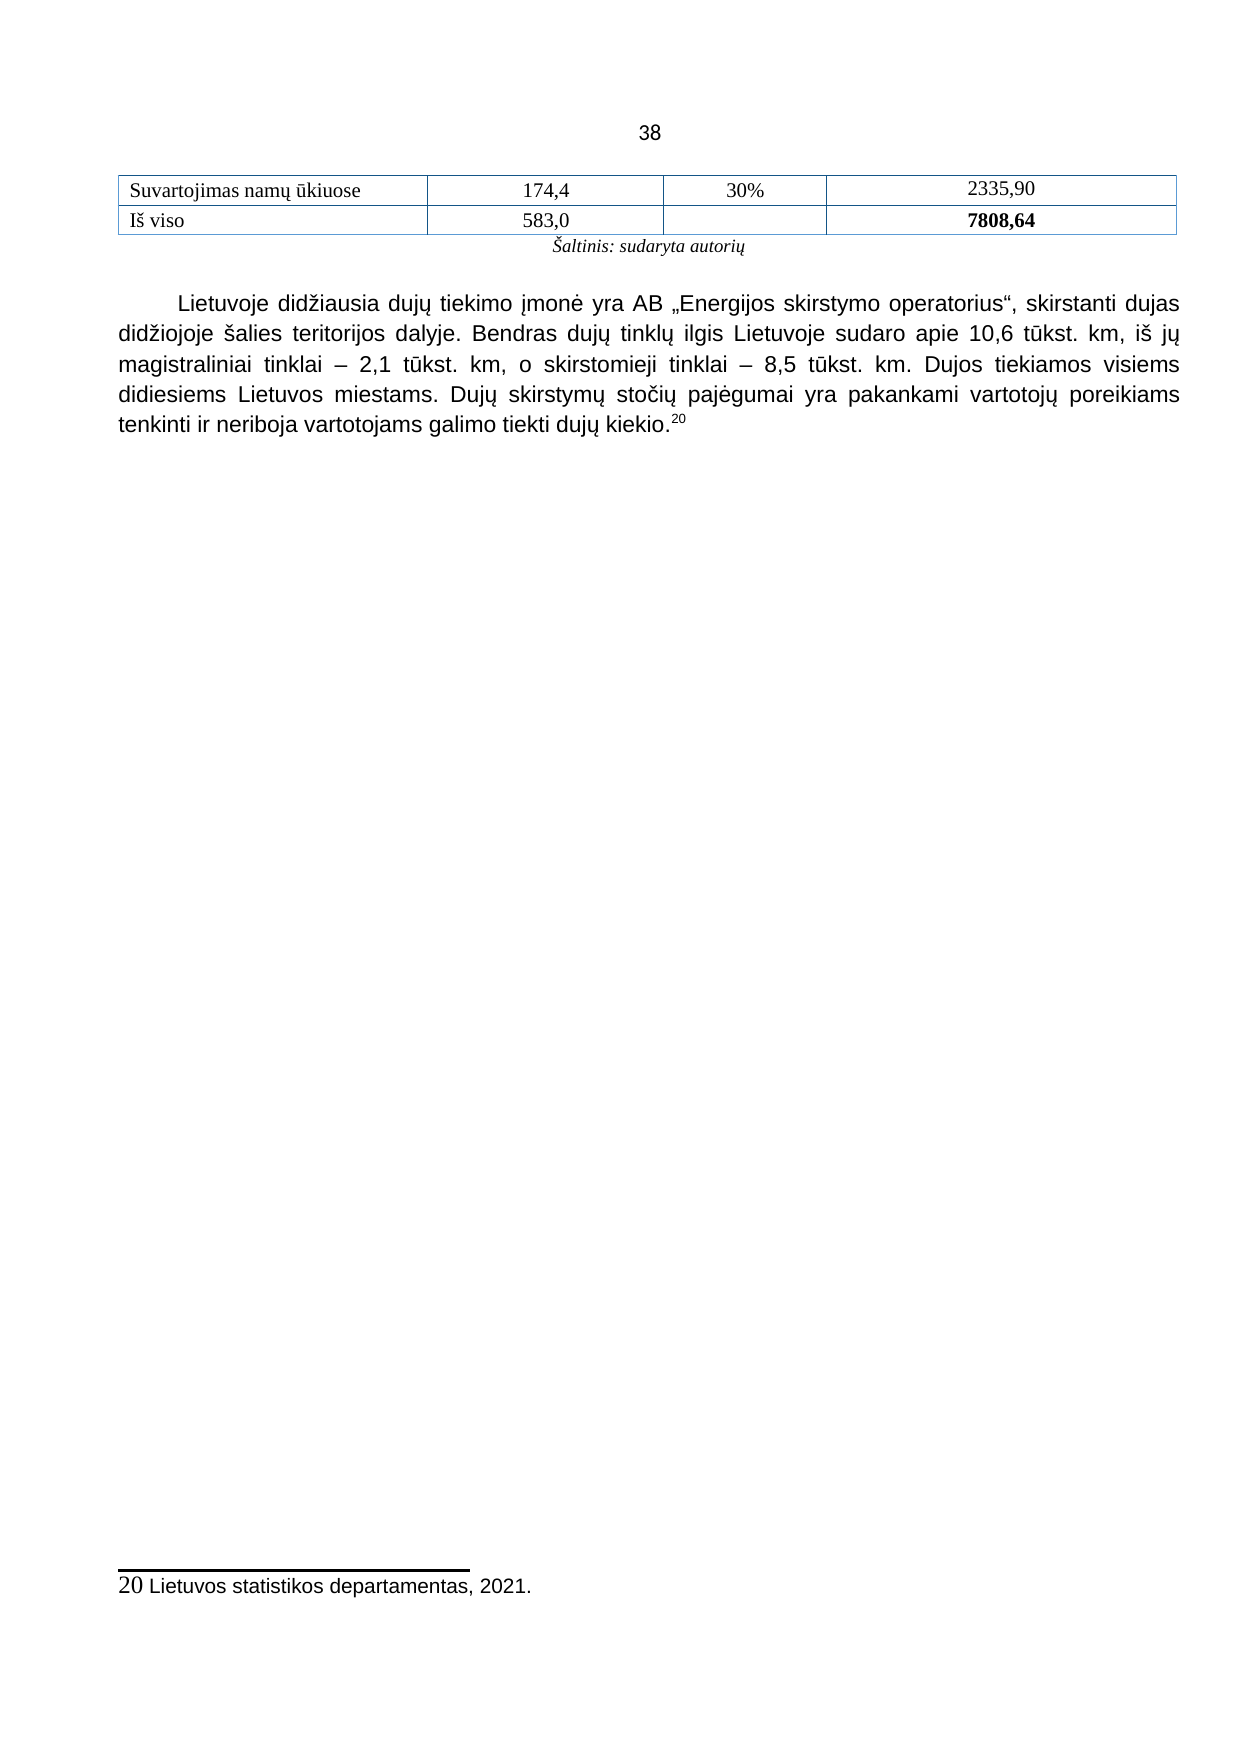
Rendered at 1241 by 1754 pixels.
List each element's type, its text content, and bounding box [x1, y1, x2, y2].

table_cell 583,0 [428, 206, 663, 234]
table_cell 30% [664, 176, 826, 204]
table_cell 2335,90 [827, 176, 1176, 204]
table_cell Suvartojimas namų ūkiuose [119, 176, 427, 204]
text Lietuvoje didžiausia dujų tiekimo įmonė yra AB „Energijos skirstymo operatorius“, skirstanti dujas didžiojoje šalies teritorijos dalyje. Bendras dujų tinklų ilgis Lietuvoje sudaro apie 10,6 tūkst. km, iš jų magistraliniai tinklai – 2,1 tūkst. km, o skirstomieji tinklai – 8,5 tūkst. km. Dujos tiekiamos visiems didiesiems Lietuvos miestams. Dujų skirstymų stočių pajėgumai yra pakankami vartotojų poreikiams tenkinti ir neriboja vartotojams galimo tiekti dujų kiekio. [118, 290, 1181, 437]
table_cell Iš viso [119, 206, 427, 234]
text Šaltinis: sudaryta autorių [118, 235, 1181, 257]
table_cell 7808,64 [827, 206, 1176, 234]
text Lietuvos statistikos departamentas, 2021. [118, 1571, 1181, 1599]
table_cell [664, 206, 826, 234]
table_cell 174,4 [428, 176, 663, 204]
